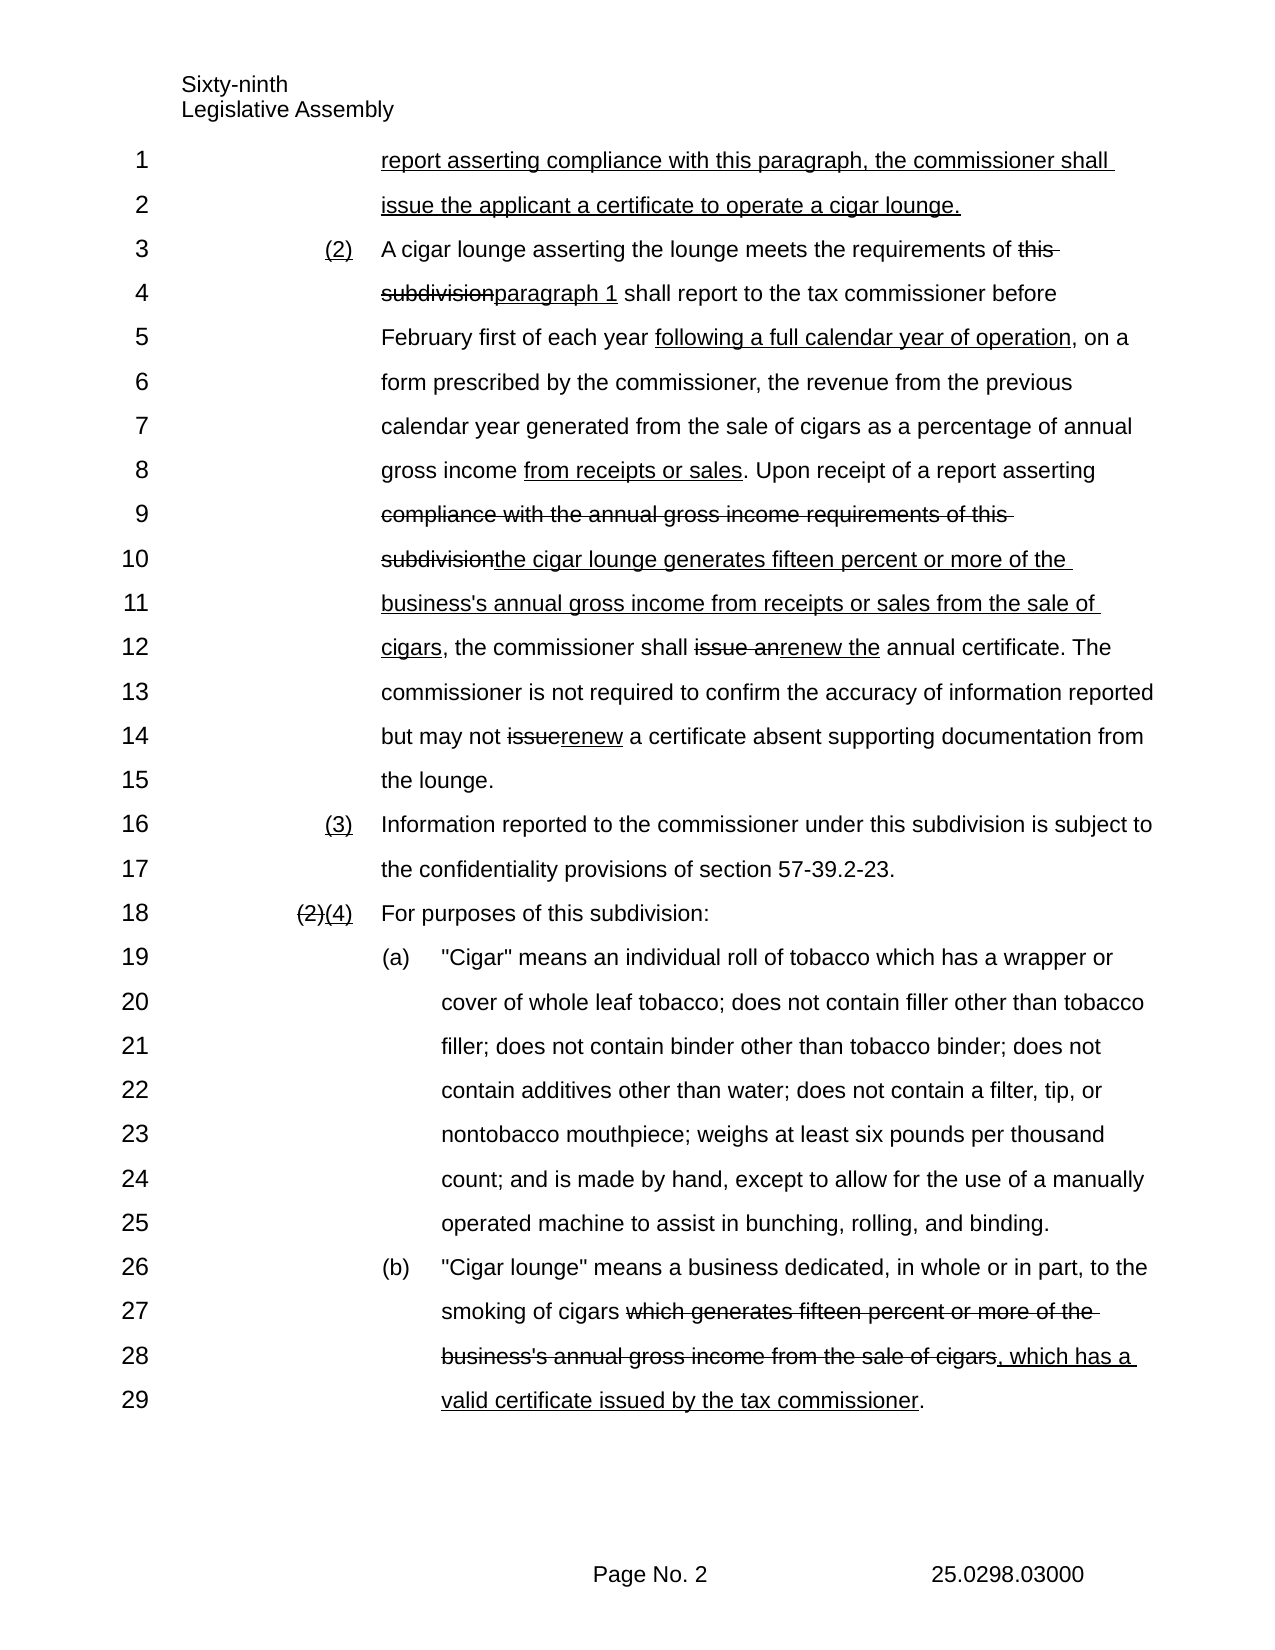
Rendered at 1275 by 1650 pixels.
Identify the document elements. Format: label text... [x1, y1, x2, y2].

text (2) A cigar lounge asserting the lounge meets the requirements of this subdivisionparagraph 1 shall report to the tax commissioner before February first of each year following a full calendar year of operation, on a form prescribed by the commissioner, the revenue from the previous calendar year generated from the sale of cigars as a percentage of annual gross income from receipts or sales. Upon receipt of a report asserting compliance with the annual gross income requirements of this subdivisionthe cigar lounge generates fifteen percent or more of the business's annual gross income from receipts or sales from the sale of cigars, the commissioner shall issue anrenew the annual certificate. The commissioner is not required to confirm the accuracy of information reported but may not issuerenew a certificate absent supporting documentation from the lounge. [181, 222, 1154, 797]
text (a) "Cigar" means an individual roll of tobacco which has a wrapper or cover of whole leaf tobacco; does not contain filler other than tobacco filler; does not contain binder other than tobacco binder; does not contain additives other than water; does not contain a filter, tip, or nontobacco mouthpiece; weighs at least six pounds per thousand count; and is made by hand, except to allow for the use of a manually operated machine to assist in bunching, rolling, and binding. [181, 930, 1154, 1240]
text (3) Information reported to the commissioner under this subdivision is subject to the confidentiality provisions of section 57‑39.2‑23. [181, 797, 1154, 886]
text report asserting compliance with this paragraph, the commissioner shall issue the applicant a certificate to operate a cigar lounge. [181, 133, 1154, 222]
text (b) "Cigar lounge" means a business dedicated, in whole or in part, to the smoking of cigars which generates fifteen percent or more of the business's annual gross income from the sale of cigars, which has a valid certificate issued by the tax commissioner. [181, 1240, 1154, 1417]
text (2)(4) For purposes of this subdivision: [181, 886, 1154, 930]
